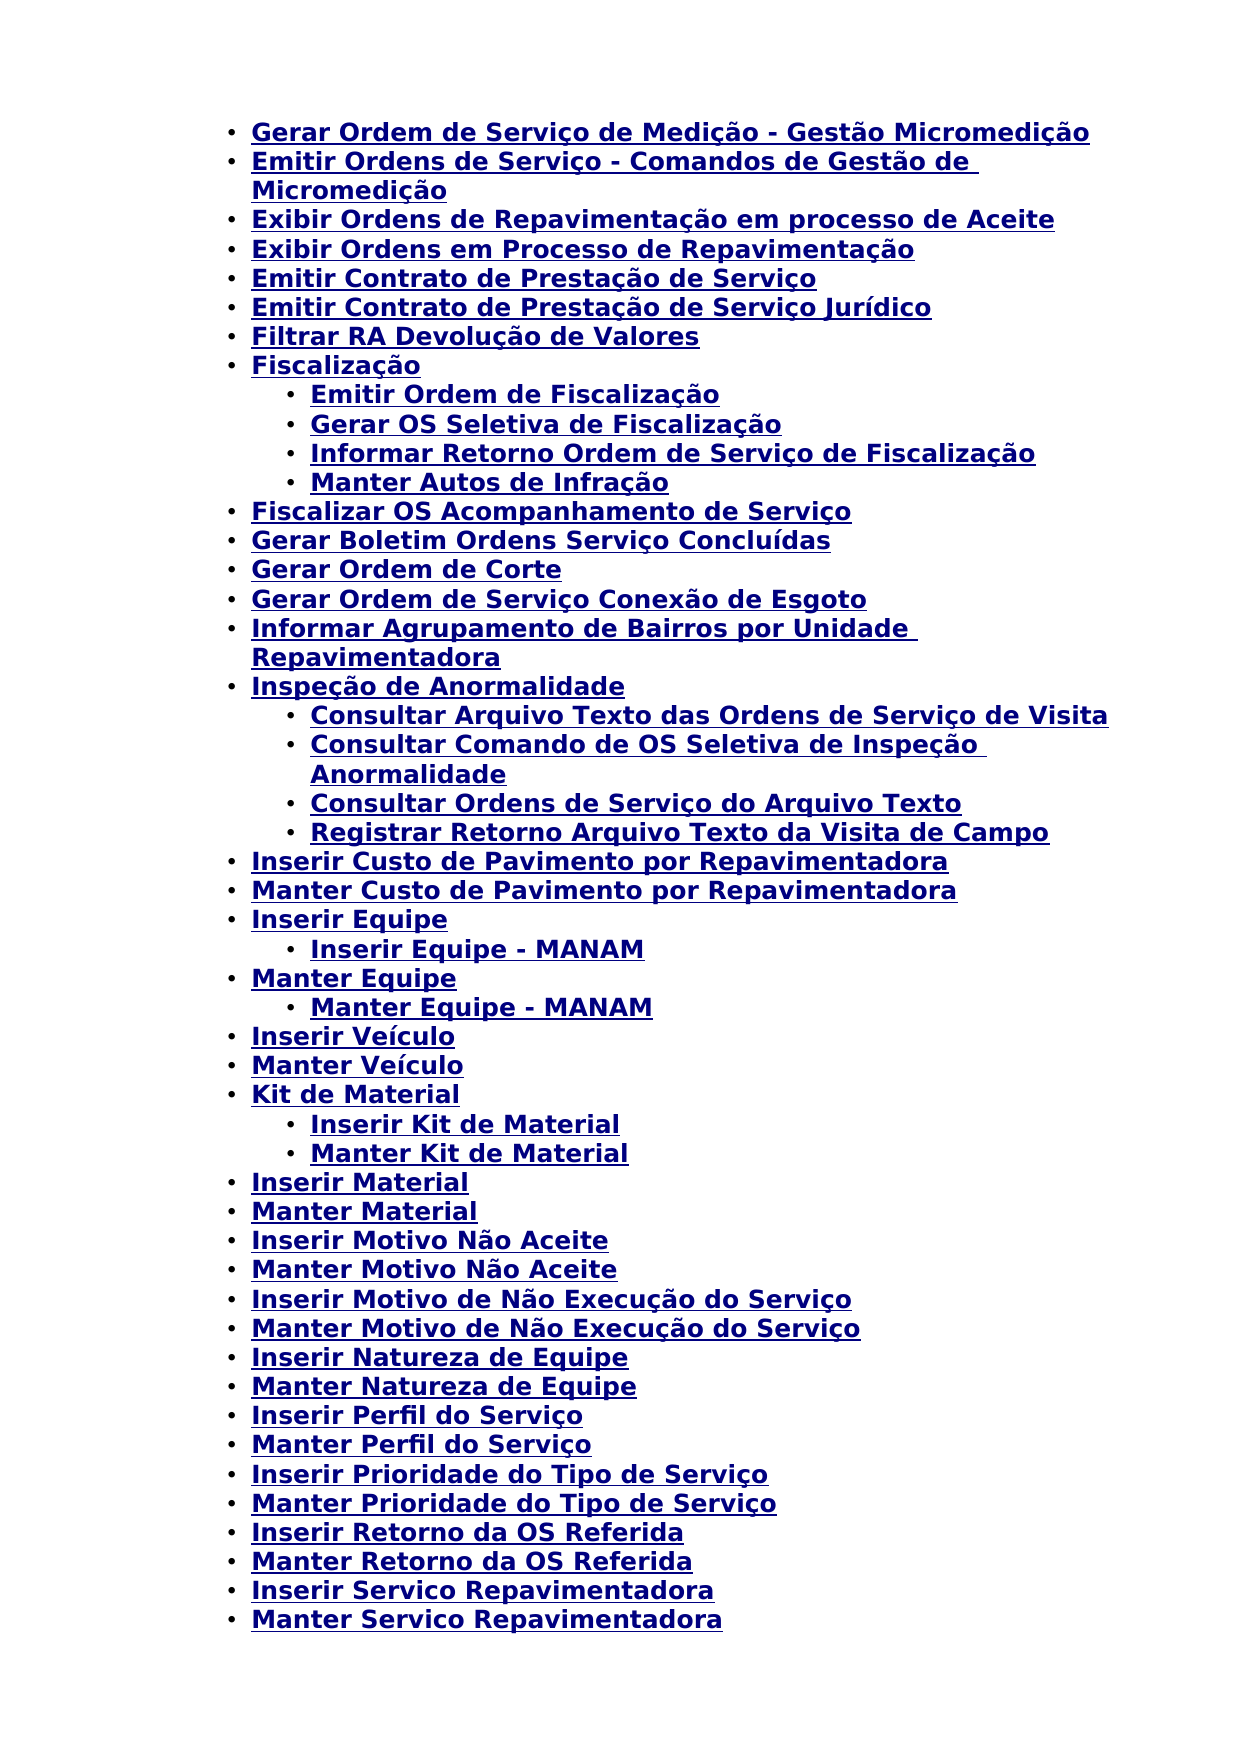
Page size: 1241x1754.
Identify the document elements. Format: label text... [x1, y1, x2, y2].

list Inserir Equipe - MANAM [295, 935, 1122, 964]
list Gerar Ordem de Corte [236, 556, 1122, 585]
list Manter Motivo Não Aceite [236, 1256, 1122, 1285]
list Manter Autos de Infração [295, 468, 1122, 497]
list Gerar OS Seletiva de Fiscalização [295, 410, 1122, 439]
list Inspeção de Anormalidade [236, 672, 1122, 701]
list Consultar Arquivo Texto das Ordens de Serviço de Visita [295, 701, 1122, 731]
list Informar Retorno Ordem de Serviço de Fiscalização [295, 439, 1122, 468]
list Filtrar RA Devolução de Valores [236, 322, 1122, 351]
list Inserir Prioridade do Tipo de Serviço [236, 1460, 1122, 1489]
list Fiscalização [236, 351, 1122, 381]
list Manter Equipe - MANAM [295, 993, 1122, 1022]
list Emitir Ordens de Serviço - Comandos de Gestão de Micromedição [236, 147, 1122, 206]
list Gerar Ordem de Serviço de Medição - Gestão Micromedição [236, 118, 1122, 147]
list Inserir Material [236, 1168, 1122, 1197]
list Inserir Kit de Material [295, 1110, 1122, 1139]
list Consultar Comando de OS Seletiva de Inspeção Anormalidade [295, 731, 1122, 789]
list Manter Kit de Material [295, 1139, 1122, 1168]
list Inserir Natureza de Equipe [236, 1343, 1122, 1372]
list Inserir Custo de Pavimento por Repavimentadora [236, 847, 1122, 876]
list Manter Material [236, 1197, 1122, 1226]
list Manter Servico Repavimentadora [236, 1606, 1122, 1635]
list Consultar Ordens de Serviço do Arquivo Texto [295, 789, 1122, 818]
list Manter Retorno da OS Referida [236, 1547, 1122, 1576]
list Informar Agrupamento de Bairros por Unidade Repavimentadora [236, 614, 1122, 672]
list Emitir Ordem de Fiscalização [295, 381, 1122, 410]
list Registrar Retorno Arquivo Texto da Visita de Campo [295, 818, 1122, 847]
list Inserir Equipe [236, 906, 1122, 935]
list Manter Perfil do Serviço [236, 1431, 1122, 1460]
list Gerar Ordem de Serviço Conexão de Esgoto [236, 585, 1122, 614]
list Manter Natureza de Equipe [236, 1372, 1122, 1401]
list Kit de Material [236, 1081, 1122, 1110]
list Inserir Motivo Não Aceite [236, 1226, 1122, 1256]
list Inserir Servico Repavimentadora [236, 1576, 1122, 1606]
list Emitir Contrato de Prestação de Serviço [236, 264, 1122, 293]
list Manter Veículo [236, 1051, 1122, 1081]
list Manter Equipe [236, 964, 1122, 993]
list Manter Custo de Pavimento por Repavimentadora [236, 876, 1122, 906]
list Exibir Ordens de Repavimentação em processo de Aceite [236, 206, 1122, 235]
list Gerar Boletim Ordens Serviço Concluídas [236, 526, 1122, 556]
list Inserir Veículo [236, 1022, 1122, 1051]
list Inserir Retorno da OS Referida [236, 1518, 1122, 1547]
list Manter Prioridade do Tipo de Serviço [236, 1489, 1122, 1518]
list Emitir Contrato de Prestação de Serviço Jurídico [236, 293, 1122, 322]
list Fiscalizar OS Acompanhamento de Serviço [236, 497, 1122, 526]
list Inserir Perfil do Serviço [236, 1401, 1122, 1431]
list Manter Motivo de Não Execução do Serviço [236, 1314, 1122, 1343]
list Exibir Ordens em Processo de Repavimentação [236, 235, 1122, 264]
list Inserir Motivo de Não Execução do Serviço [236, 1285, 1122, 1314]
